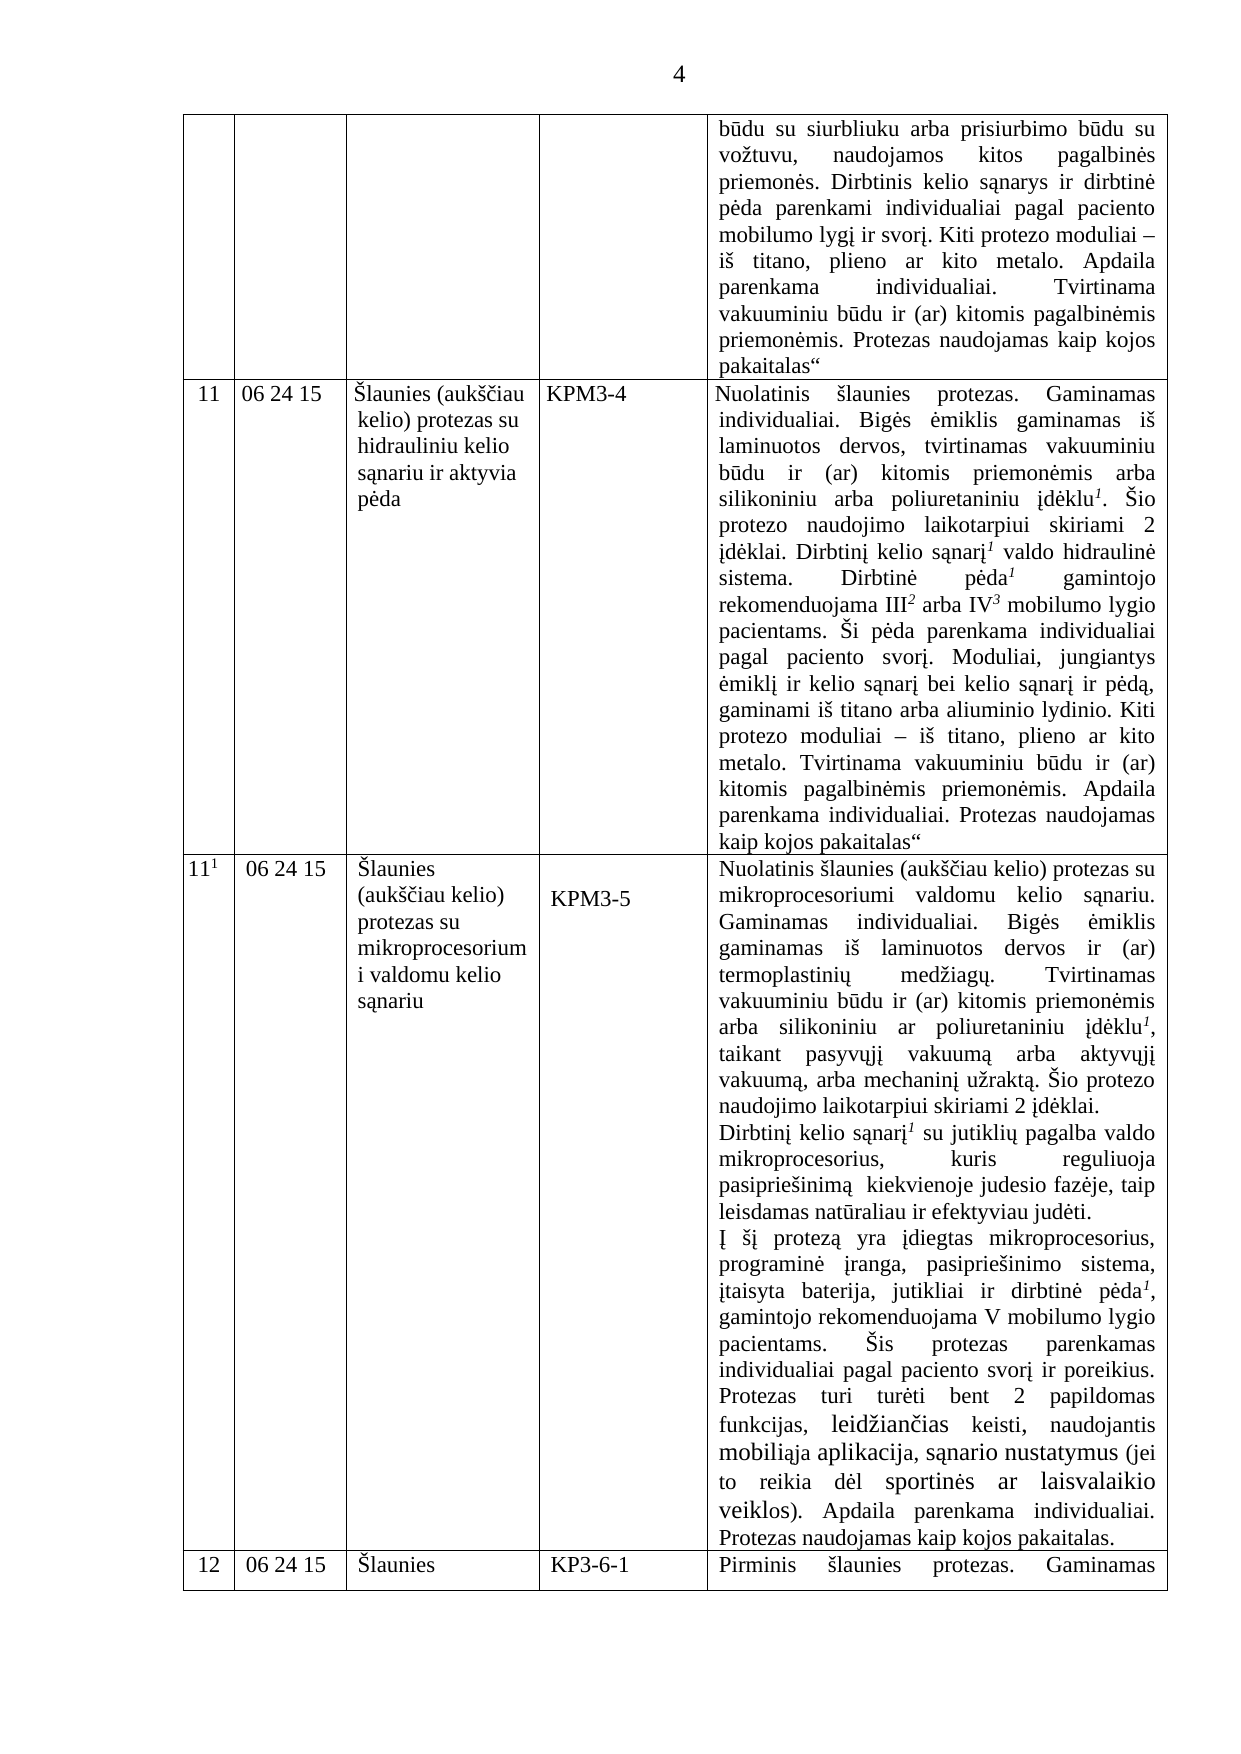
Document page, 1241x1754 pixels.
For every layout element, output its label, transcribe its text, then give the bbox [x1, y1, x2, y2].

table_cell Nuolatinis šlaunies protezas. Gaminamas individualiai. Bigės ėmiklis gaminamas iš laminuotos dervos, tvirtinamas vakuuminiu būdu ir (ar) kitomis priemonėmis arba silikoniniu arba poliuretaniniu įdėklu1. Šio protezo naudojimo laikotarpiui skiriami 2 įdėklai. Dirbtinį kelio sąnarį1 valdo hidraulinė sistema. Dirbtinė pėda1 gamintojo rekomenduojama III2 arba IV3 mobilumo lygio pacientams. Ši pėda parenkama individualiai pagal paciento svorį. Moduliai, jungiantys ėmiklį ir kelio sąnarį bei kelio sąnarį ir pėdą, gaminami iš titano arba aliuminio lydinio. Kiti protezo moduliai – iš titano, plieno ar kito metalo. Tvirtinama vakuuminiu būdu ir (ar) kitomis pagalbinėmis priemonėmis. Apdaila parenkama individualiai. Protezas naudojamas kaip kojos pakaitalas“ [708, 380, 1167, 854]
table_cell KPM3-5 [540, 855, 707, 1550]
table_cell [347, 115, 539, 379]
table_cell Pirminis šlaunies protezas. Gaminamas [708, 1551, 1167, 1590]
table_cell [540, 115, 707, 379]
table_cell [235, 115, 346, 379]
table_cell 12 [184, 1551, 234, 1590]
table_cell KP3-6-1 [540, 1551, 707, 1590]
table_cell KPM3-4 [540, 380, 707, 854]
table_cell Šlaunies [347, 1551, 539, 1590]
table_cell 06 24 15 [235, 380, 346, 854]
table_cell Šlaunies (aukščiau kelio) protezas su mikroprocesoriumi valdomu kelio sąnariu [347, 855, 539, 1550]
table_cell Šlaunies (aukščiau kelio) protezas su hidrauliniu kelio sąnariu ir aktyvia pėda [347, 380, 539, 854]
table_cell Nuolatinis šlaunies (aukščiau kelio) protezas su mikroprocesoriumi valdomu kelio sąnariu. Gaminamas individualiai. Bigės ėmiklis gaminamas iš laminuotos dervos ir (ar) termoplastinių medžiagų. Tvirtinamas vakuuminiu būdu ir (ar) kitomis priemonėmis arba silikoniniu ar poliuretaniniu įdėklu1, taikant pasyvųjį vakuumą arba aktyvųjį vakuumą, arba mechaninį užraktą. Šio protezo naudojimo laikotarpiui skiriami 2 įdėklai. Dirbtinį kelio sąnarį1 su jutiklių pagalba valdo mikroprocesorius, kuris reguliuoja pasipriešinimą kiekvienoje judesio fazėje, taip leisdamas natūraliau ir efektyviau judėti. Į šį protezą yra įdiegtas mikroprocesorius, programinė įranga, pasipriešinimo sistema, įtaisyta baterija, jutikliai ir dirbtinė pėda1, gamintojo rekomenduojama V mobilumo lygio pacientams. Šis protezas parenkamas individualiai pagal paciento svorį ir poreikius. Protezas turi turėti bent 2 papildomas funkcijas, leidžiančias keisti, naudojantis mobiliąja aplikacija, sąnario nustatymus (jei to reikia dėl sportinės ar laisvalaikio veiklos). Apdaila parenkama individualiai. Protezas naudojamas kaip kojos pakaitalas. [708, 855, 1167, 1550]
table_cell 11 [184, 380, 234, 854]
table_cell būdu su siurbliuku arba prisiurbimo būdu su vožtuvu, naudojamos kitos pagalbinės priemonės. Dirbtinis kelio sąnarys ir dirbtinė pėda parenkami individualiai pagal paciento mobilumo lygį ir svorį. Kiti protezo moduliai – iš titano, plieno ar kito metalo. Apdaila parenkama individualiai. Tvirtinama vakuuminiu būdu ir (ar) kitomis pagalbinėmis priemonėmis. Protezas naudojamas kaip kojos pakaitalas“ [708, 115, 1167, 379]
table_cell [184, 115, 234, 379]
table_cell 111 [184, 855, 234, 1550]
table_cell 06 24 15 [235, 855, 346, 1550]
table_cell 06 24 15 [235, 1551, 346, 1590]
